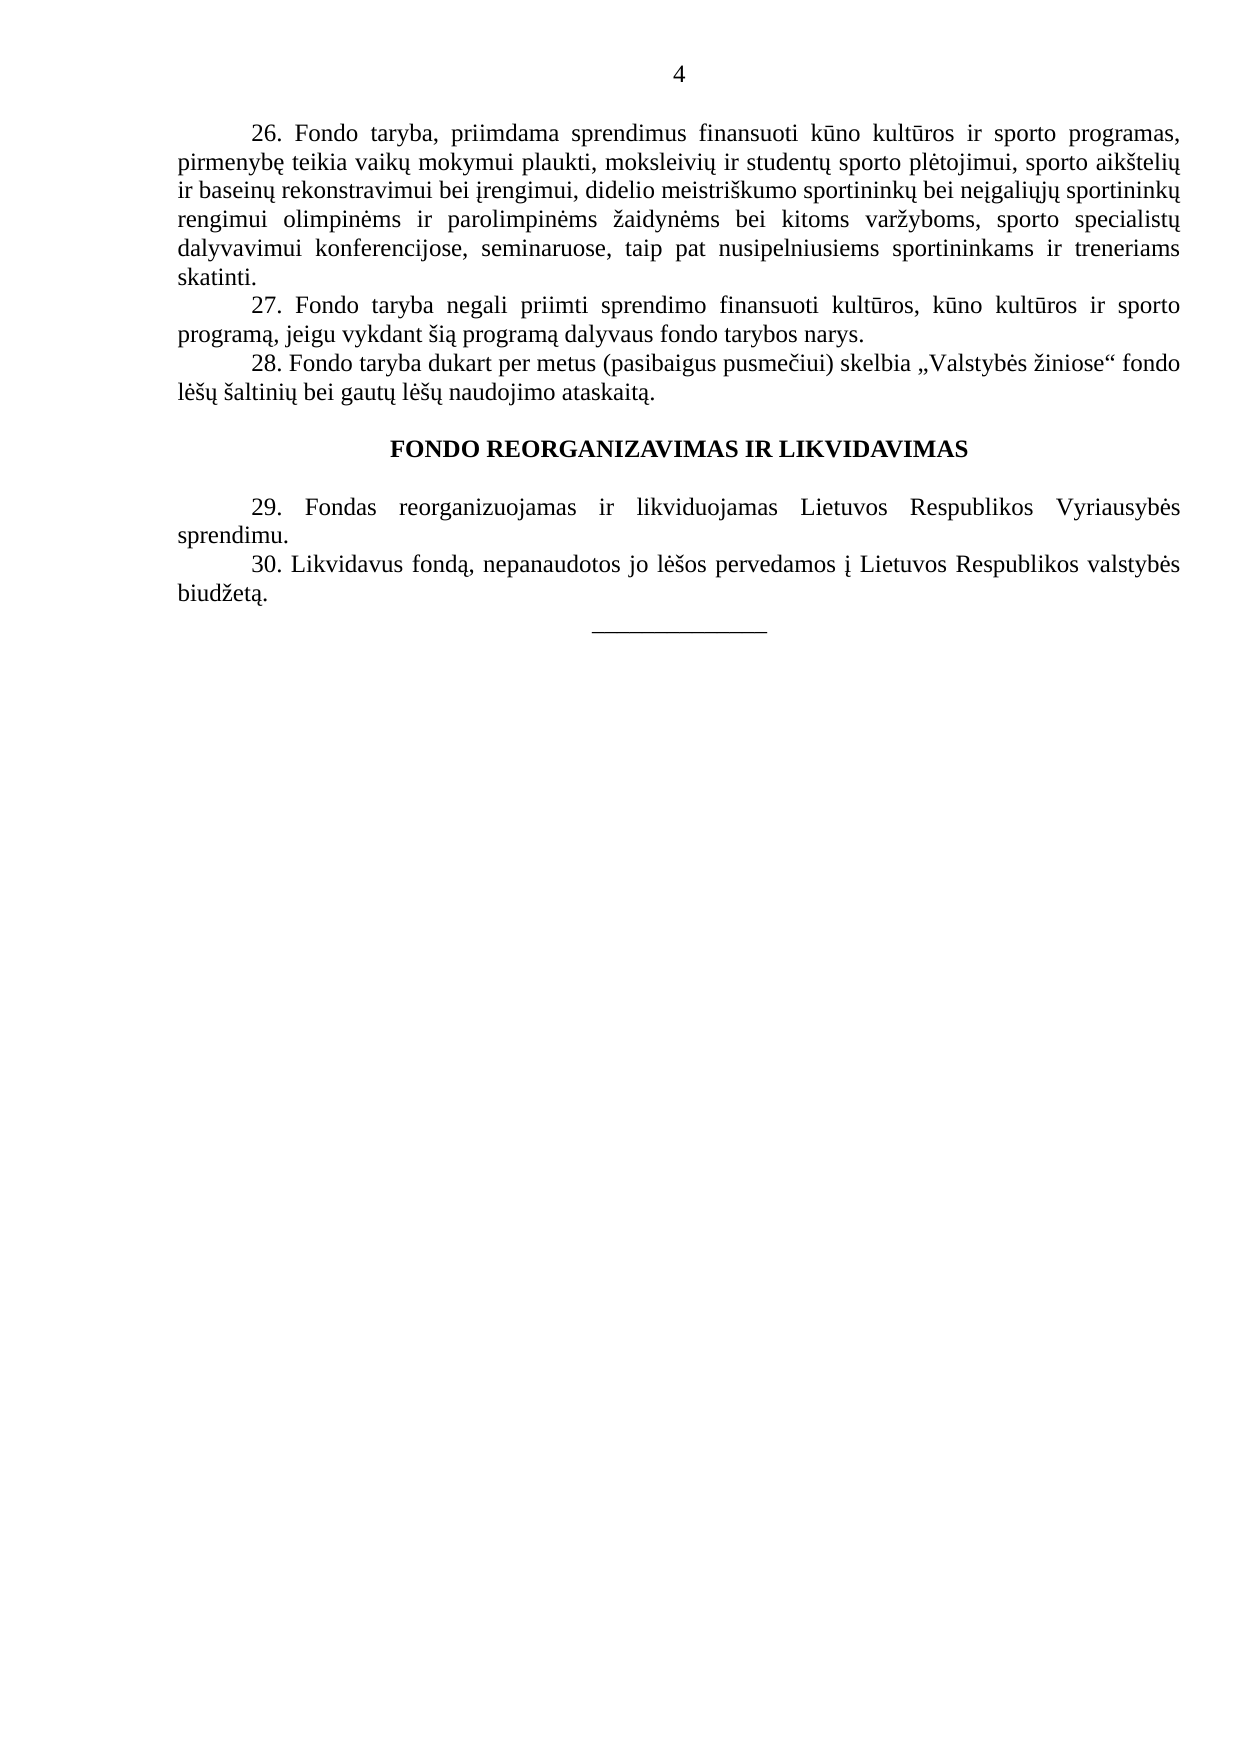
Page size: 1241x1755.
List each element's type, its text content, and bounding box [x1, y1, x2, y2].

text ______________ [177, 607, 1181, 636]
text 29. Fondas reorganizuojamas ir likviduojamas Lietuvos Respublikos Vyriausybės sprendimu. [177, 492, 1181, 549]
text 30. Likvidavus fondą, nepanaudotos jo lėšos pervedamos į Lietuvos Respublikos valstybės biudžetą. [177, 549, 1181, 607]
text FONDO REORGANIZAVIMAS IR LIKVIDAVIMAS [177, 434, 1181, 463]
text 26. Fondo taryba, priimdama sprendimus finansuoti kūno kultūros ir sporto programas, pirmenybę teikia vaikų mokymui plaukti, moksleivių ir studentų sporto plėtojimui, sporto aikštelių ir baseinų rekonstravimui bei įrengimui, didelio meistriškumo sportininkų bei neįgaliųjų sportininkų rengimui olimpinėms ir parolimpinėms žaidynėms bei kitoms varžyboms, sporto specialistų dalyvavimui konferencijose, seminaruose, taip pat nusipelniusiems sportininkams ir treneriams skatinti. [177, 118, 1181, 291]
text 27. Fondo taryba negali priimti sprendimo finansuoti kultūros, kūno kultūros ir sporto programą, jeigu vykdant šią programą dalyvaus fondo tarybos narys. [177, 291, 1181, 348]
text 28. Fondo taryba dukart per metus (pasibaigus pusmečiui) skelbia „Valstybės žiniose“ fondo lėšų šaltinių bei gautų lėšų naudojimo ataskaitą. [177, 348, 1181, 406]
